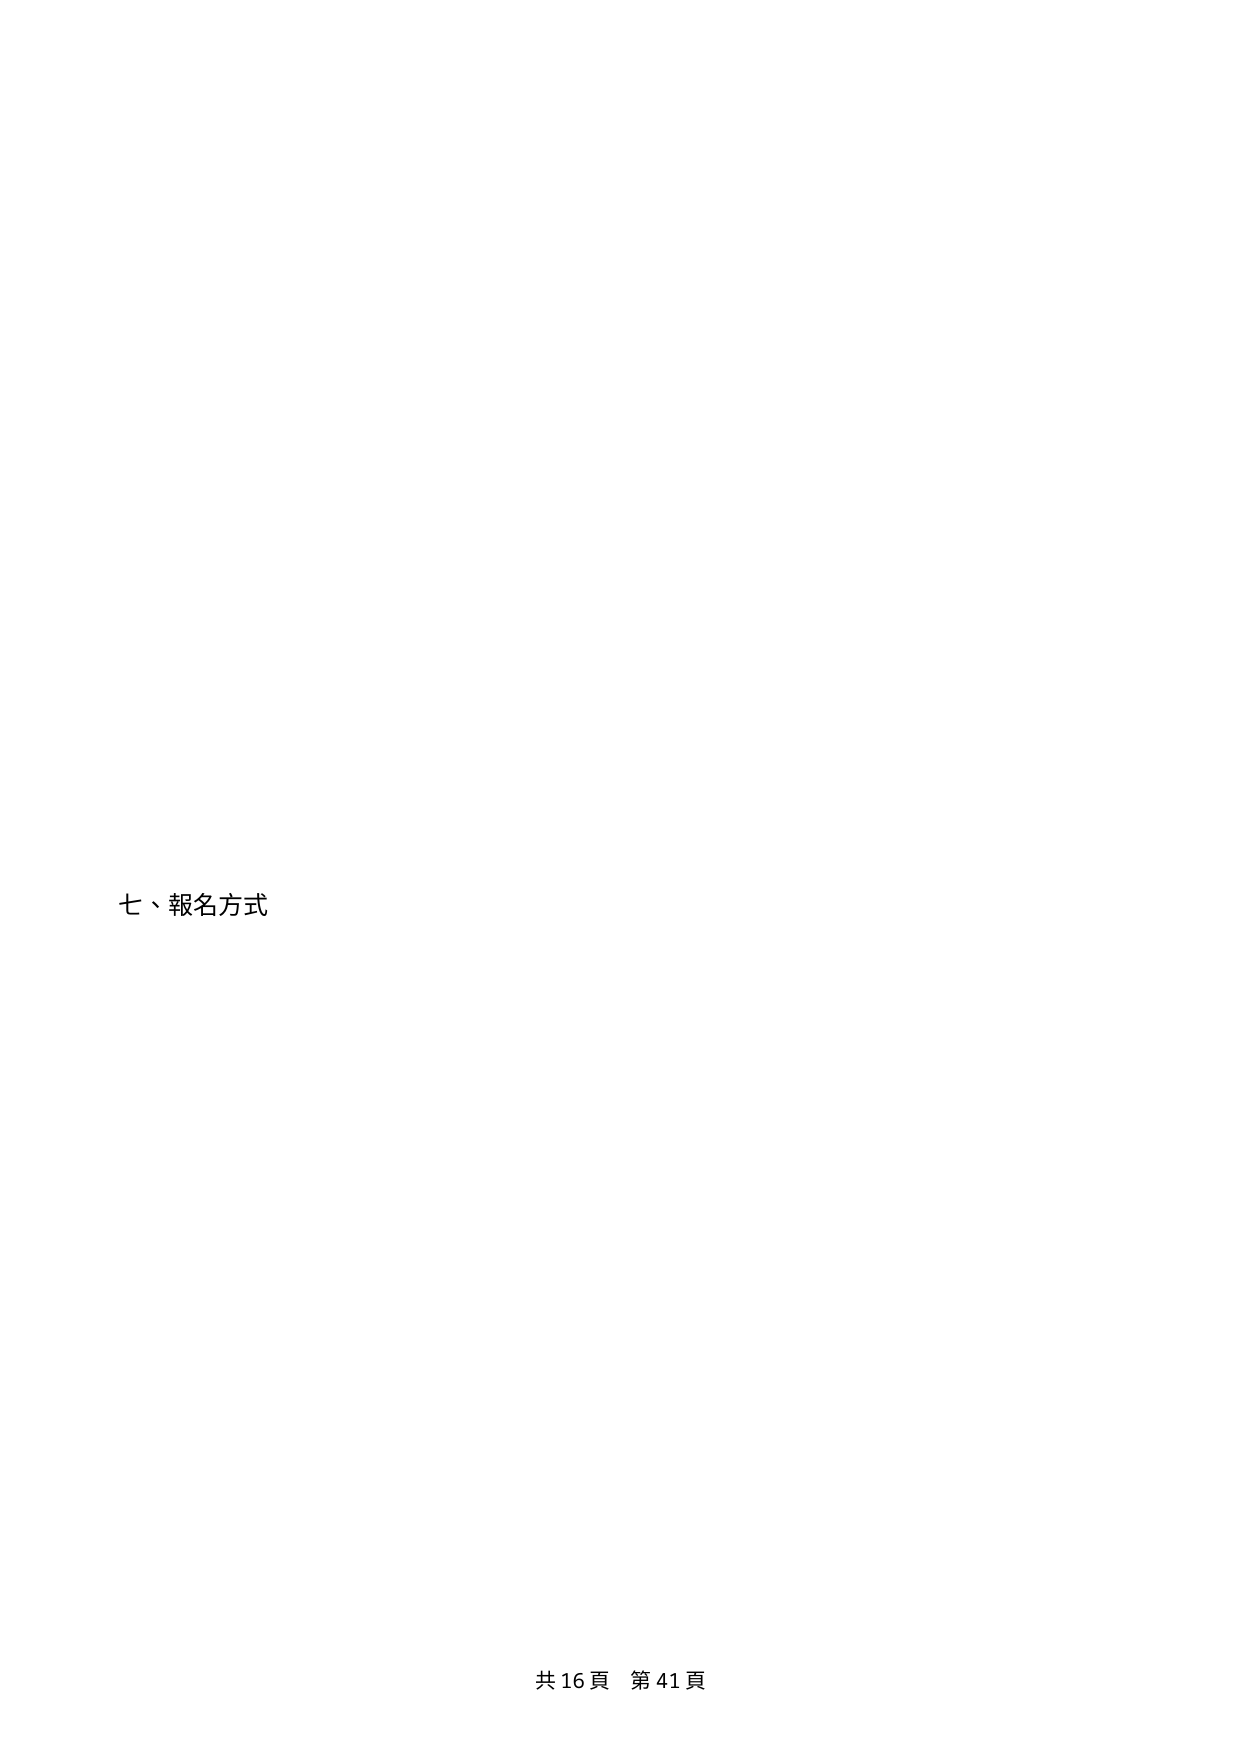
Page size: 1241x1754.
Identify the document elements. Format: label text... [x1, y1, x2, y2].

text 七、報名方式 [118, 862, 1122, 924]
